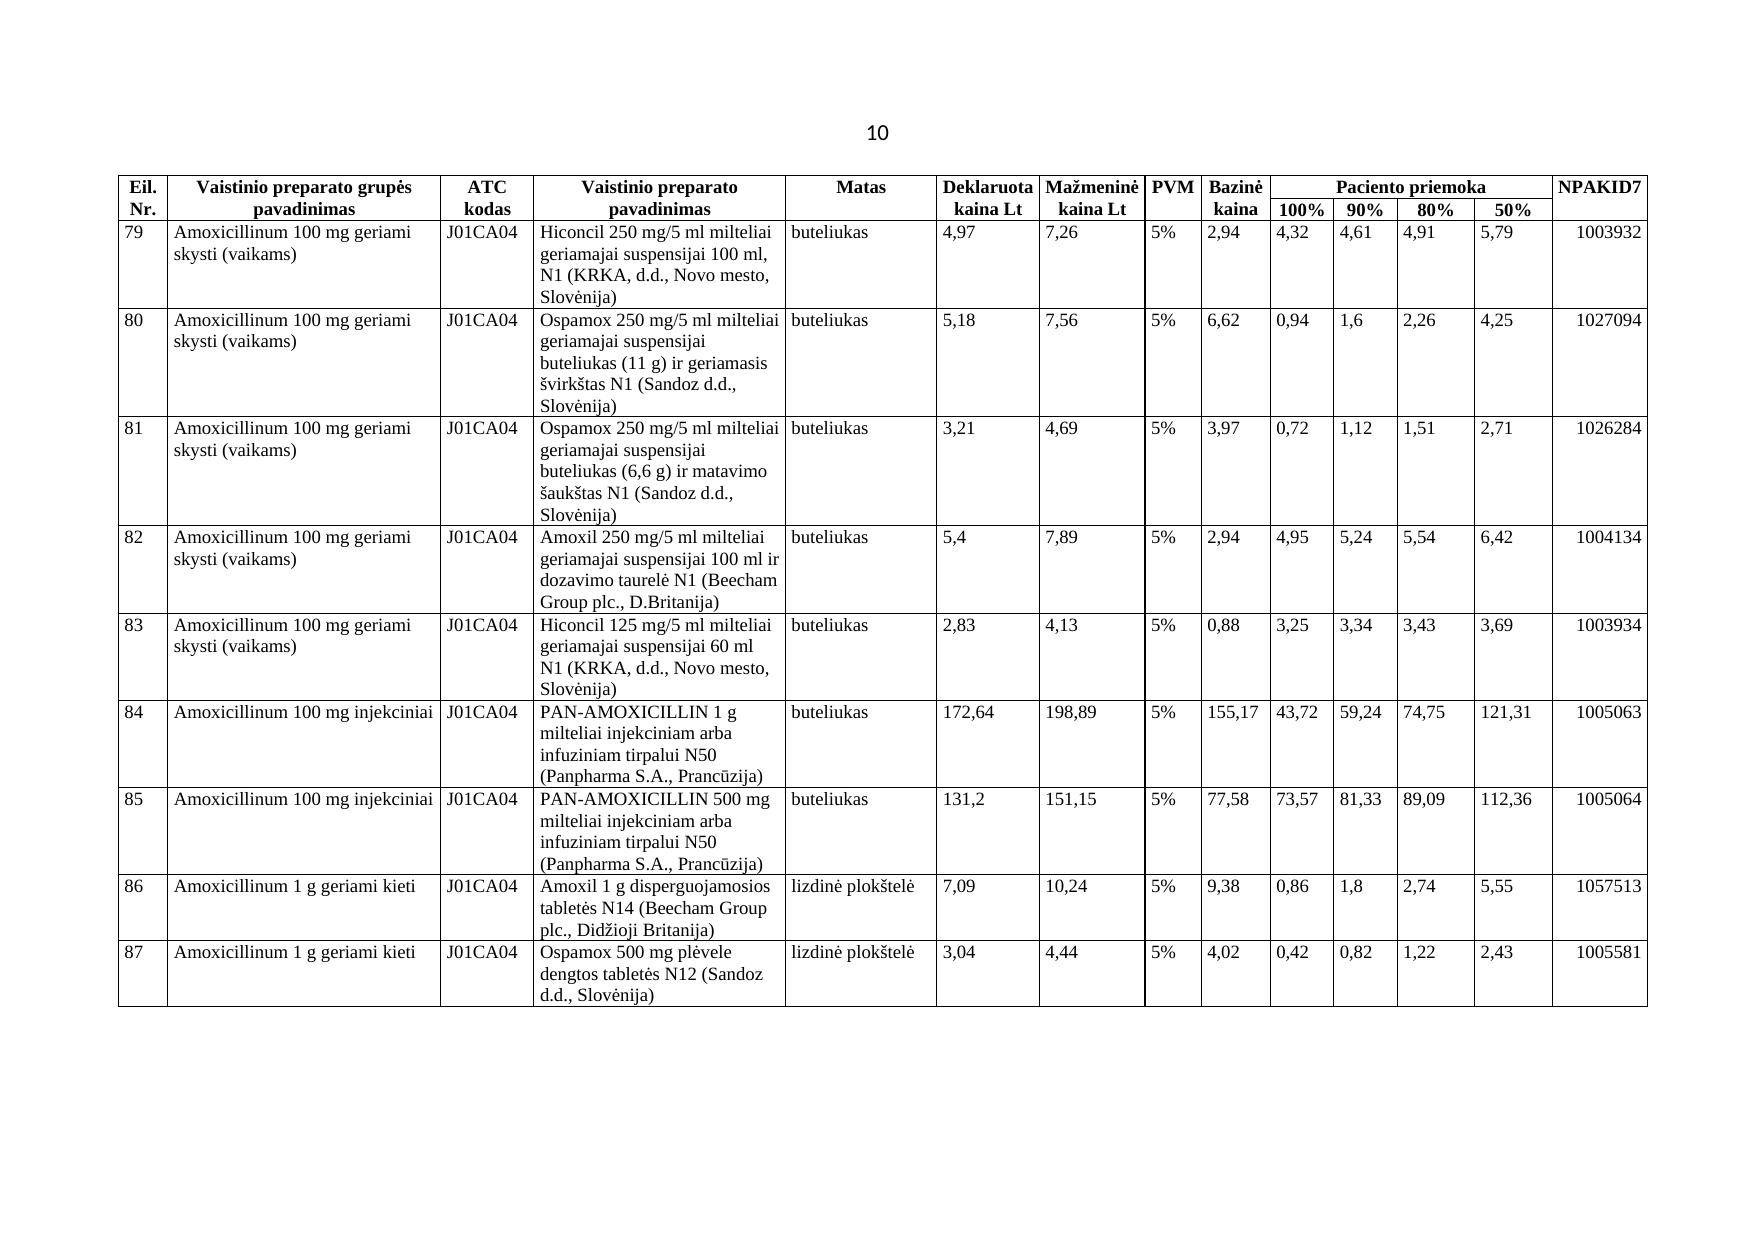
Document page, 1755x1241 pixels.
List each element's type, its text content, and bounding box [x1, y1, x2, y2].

table_cell 3,04 [937, 941, 1039, 1006]
table_cell 73,57 [1271, 788, 1333, 874]
table_header NPAKID7 [1553, 176, 1647, 220]
table_cell 198,89 [1040, 701, 1144, 787]
table_cell Amoxicillinum 1 g geriami kieti [168, 941, 440, 1006]
table_cell 121,31 [1475, 701, 1552, 787]
table_cell 1005581 [1553, 941, 1647, 1006]
table_cell Amoxicillinum 100 mg injekciniai [168, 788, 440, 874]
table_cell buteliukas [786, 701, 936, 787]
table_cell 43,72 [1271, 701, 1333, 787]
table_cell 74,75 [1398, 701, 1474, 787]
table_cell 2,26 [1398, 309, 1474, 416]
table_cell 5% [1146, 526, 1201, 612]
table_header Eil. Nr. [119, 176, 167, 220]
table_cell 1003932 [1553, 221, 1647, 307]
table_cell buteliukas [786, 309, 936, 416]
table_cell 1,8 [1334, 875, 1397, 940]
table_cell 50% [1475, 199, 1552, 220]
table_header Vaistinio preparato pavadinimas [534, 176, 785, 220]
table_cell Ospamox 250 mg/5 ml milteliai geriamajai suspensijai buteliukas (6,6 g) ir matavimo šaukštas N1 (Sandoz d.d., Slovėnija) [534, 417, 785, 525]
table_cell 0,42 [1271, 941, 1333, 1006]
table_cell 4,02 [1202, 941, 1270, 1006]
table_cell J01CA04 [441, 701, 533, 787]
table_cell 83 [119, 614, 167, 700]
table_cell Ospamox 500 mg plėvele dengtos tabletės N12 (Sandoz d.d., Slovėnija) [534, 941, 785, 1006]
table_cell 3,34 [1334, 614, 1397, 700]
table_cell Amoxicillinum 100 mg geriami skysti (vaikams) [168, 221, 440, 307]
table_cell 5% [1146, 701, 1201, 787]
table_cell 131,2 [937, 788, 1039, 874]
table_cell 2,83 [937, 614, 1039, 700]
table_cell Amoxicillinum 100 mg geriami skysti (vaikams) [168, 417, 440, 525]
table_cell 5% [1146, 417, 1201, 525]
table_cell 5,18 [937, 309, 1039, 416]
table_cell 5% [1146, 788, 1201, 874]
table_cell Amoxicillinum 100 mg injekciniai [168, 701, 440, 787]
table_cell buteliukas [786, 614, 936, 700]
table_cell Amoxicillinum 100 mg geriami skysti (vaikams) [168, 614, 440, 700]
table_cell 87 [119, 941, 167, 1006]
table_cell 1,6 [1334, 309, 1397, 416]
table_cell 2,71 [1475, 417, 1552, 525]
table_cell J01CA04 [441, 788, 533, 874]
table_cell 0,94 [1271, 309, 1333, 416]
table_cell 90% [1334, 199, 1397, 220]
table_cell 10,24 [1040, 875, 1144, 940]
table_cell 5% [1146, 875, 1201, 940]
table_cell 1004134 [1553, 526, 1647, 612]
table_cell 4,44 [1040, 941, 1144, 1006]
table_cell 80 [119, 309, 167, 416]
table_cell 3,25 [1271, 614, 1333, 700]
table_cell 151,15 [1040, 788, 1144, 874]
table_header Mažmeninė kaina Lt [1040, 176, 1144, 220]
table_cell 5,24 [1334, 526, 1397, 612]
table_cell 4,61 [1334, 221, 1397, 307]
table_cell Hiconcil 125 mg/5 ml milteliai geriamajai suspensijai 60 ml N1 (KRKA, d.d., Novo mesto, Slovėnija) [534, 614, 785, 700]
table_cell 3,21 [937, 417, 1039, 525]
table_cell 4,97 [937, 221, 1039, 307]
table_cell 5% [1146, 309, 1201, 416]
table_cell 80% [1398, 199, 1474, 220]
table_cell 7,56 [1040, 309, 1144, 416]
table_cell 5% [1146, 614, 1201, 700]
table_cell buteliukas [786, 526, 936, 612]
table_header Deklaruota kaina Lt [937, 176, 1039, 220]
table_cell 155,17 [1202, 701, 1270, 787]
table_cell Amoxil 250 mg/5 ml milteliai geriamajai suspensijai 100 ml ir dozavimo taurelė N1 (Beecham Group plc., D.Britanija) [534, 526, 785, 612]
table_cell 77,58 [1202, 788, 1270, 874]
table_cell 5,79 [1475, 221, 1552, 307]
table_cell 3,69 [1475, 614, 1552, 700]
table_cell 0,72 [1271, 417, 1333, 525]
table_cell PAN-AMOXICILLIN 500 mg milteliai injekciniam arba infuziniam tirpalui N50 (Panpharma S.A., Prancūzija) [534, 788, 785, 874]
table_cell 1027094 [1553, 309, 1647, 416]
table_cell 6,62 [1202, 309, 1270, 416]
table_cell buteliukas [786, 417, 936, 525]
table_cell PAN-AMOXICILLIN 1 g milteliai injekciniam arba infuziniam tirpalui N50 (Panpharma S.A., Prancūzija) [534, 701, 785, 787]
table_cell 0,82 [1334, 941, 1397, 1006]
table_cell 2,43 [1475, 941, 1552, 1006]
table_cell J01CA04 [441, 614, 533, 700]
table_cell 172,64 [937, 701, 1039, 787]
table_header Paciento priemoka [1271, 176, 1552, 197]
table_cell buteliukas [786, 788, 936, 874]
table_cell 59,24 [1334, 701, 1397, 787]
table_cell 9,38 [1202, 875, 1270, 940]
table_cell buteliukas [786, 221, 936, 307]
table_cell 3,43 [1398, 614, 1474, 700]
table_cell 6,42 [1475, 526, 1552, 612]
table_cell Amoxicillinum 100 mg geriami skysti (vaikams) [168, 526, 440, 612]
table_header Matas [786, 176, 936, 220]
table_header Vaistinio preparato grupės pavadinimas [168, 176, 440, 220]
table_cell 5,4 [937, 526, 1039, 612]
table_cell 2,74 [1398, 875, 1474, 940]
table_cell Amoxicillinum 1 g geriami kieti [168, 875, 440, 940]
table_cell 4,25 [1475, 309, 1552, 416]
table_cell lizdinė plokštelė [786, 941, 936, 1006]
table_cell 1,51 [1398, 417, 1474, 525]
table_cell Amoxicillinum 100 mg geriami skysti (vaikams) [168, 309, 440, 416]
table_header PVM [1146, 176, 1201, 220]
table_cell 100% [1271, 199, 1333, 220]
table_cell 4,91 [1398, 221, 1474, 307]
table_cell 84 [119, 701, 167, 787]
table_cell 5,54 [1398, 526, 1474, 612]
table_cell 5% [1146, 941, 1201, 1006]
table_cell 5% [1146, 221, 1201, 307]
table_cell 1005064 [1553, 788, 1647, 874]
table_cell 4,95 [1271, 526, 1333, 612]
table_cell 112,36 [1475, 788, 1552, 874]
table_cell J01CA04 [441, 417, 533, 525]
table_cell 5,55 [1475, 875, 1552, 940]
table_cell J01CA04 [441, 309, 533, 416]
table_cell J01CA04 [441, 875, 533, 940]
table_cell 2,94 [1202, 526, 1270, 612]
table_cell 2,94 [1202, 221, 1270, 307]
table_cell 1,22 [1398, 941, 1474, 1006]
table_cell 79 [119, 221, 167, 307]
table_cell 0,86 [1271, 875, 1333, 940]
table_cell 3,97 [1202, 417, 1270, 525]
table_cell 81,33 [1334, 788, 1397, 874]
table_header ATC kodas [441, 176, 533, 220]
table_cell J01CA04 [441, 221, 533, 307]
table_cell 1057513 [1553, 875, 1647, 940]
table_cell 89,09 [1398, 788, 1474, 874]
table_cell 7,09 [937, 875, 1039, 940]
table_cell J01CA04 [441, 526, 533, 612]
table_header Bazinė kaina Lt [1202, 176, 1270, 220]
table_cell 7,89 [1040, 526, 1144, 612]
table_cell Hiconcil 250 mg/5 ml milteliai geriamajai suspensijai 100 ml, N1 (KRKA, d.d., Novo mesto, Slovėnija) [534, 221, 785, 307]
table_cell 1026284 [1553, 417, 1647, 525]
table_cell 86 [119, 875, 167, 940]
table_cell 1005063 [1553, 701, 1647, 787]
table_cell 1003934 [1553, 614, 1647, 700]
table_cell 4,69 [1040, 417, 1144, 525]
table_cell Amoxil 1 g disperguojamosios tabletės N14 (Beecham Group plc., Didžioji Britanija) [534, 875, 785, 940]
table_cell 4,13 [1040, 614, 1144, 700]
table_cell J01CA04 [441, 941, 533, 1006]
table_cell lizdinė plokštelė [786, 875, 936, 940]
table_cell 0,88 [1202, 614, 1270, 700]
table_cell Ospamox 250 mg/5 ml milteliai geriamajai suspensijai buteliukas (11 g) ir geriamasis švirkštas N1 (Sandoz d.d., Slovėnija) [534, 309, 785, 416]
table_cell 4,32 [1271, 221, 1333, 307]
table_cell 7,26 [1040, 221, 1144, 307]
table_cell 82 [119, 526, 167, 612]
table_cell 85 [119, 788, 167, 874]
table_cell 81 [119, 417, 167, 525]
table_cell 1,12 [1334, 417, 1397, 525]
